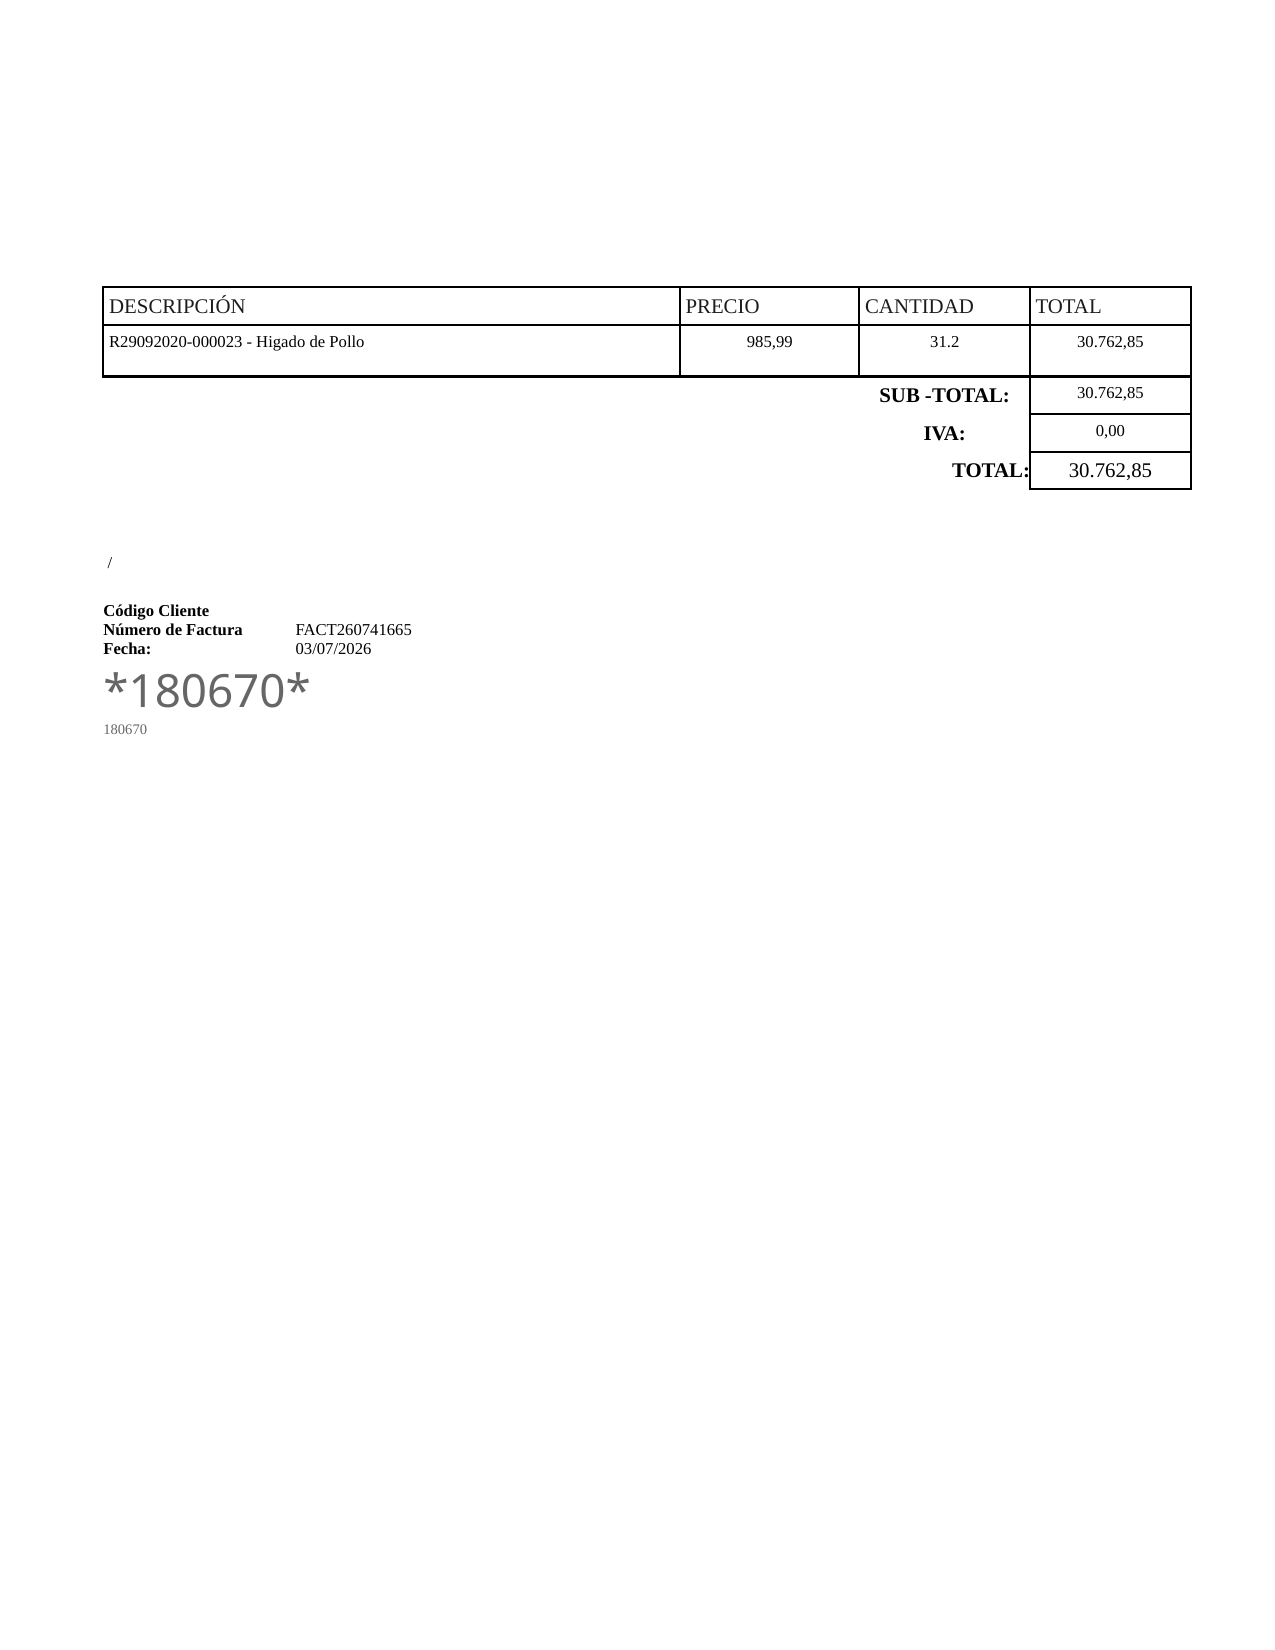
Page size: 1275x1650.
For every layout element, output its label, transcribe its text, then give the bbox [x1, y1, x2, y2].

table_cell 30.762,85 [1031, 326, 1190, 375]
table_cell [103, 514, 858, 533]
table_cell R29092020-000023 - Higado de Pollo [104, 326, 679, 375]
table_cell 30.762,85 [1031, 453, 1190, 488]
table_header [103, 490, 858, 514]
table_cell Fecha: [103, 639, 295, 658]
text *180670* [103, 658, 1137, 721]
table_cell IVA: [859, 413, 1029, 451]
table_cell 985,99 [681, 326, 858, 375]
table_header CANTIDAD [860, 288, 1029, 323]
table_cell [103, 534, 858, 553]
table_header PRECIO [681, 288, 858, 323]
table_header TOTAL [1031, 288, 1190, 323]
table_cell 03/07/2026 [295, 639, 517, 658]
table_cell 30.762,85 [1031, 378, 1190, 413]
table_header [295, 601, 517, 620]
table_cell 31.2 [860, 326, 1029, 375]
table_cell [103, 378, 859, 488]
table_cell FACT260741665 [295, 620, 517, 639]
text 180670 [103, 721, 1137, 737]
table_cell TOTAL: [859, 451, 1029, 488]
table_cell Número de Factura [103, 620, 295, 639]
table_cell SUB -TOTAL: [859, 378, 1029, 413]
table_header DESCRIPCIÓN [104, 288, 679, 323]
table_header Código Cliente [103, 601, 295, 620]
table_cell / [103, 553, 858, 572]
table_cell 0,00 [1031, 415, 1190, 451]
